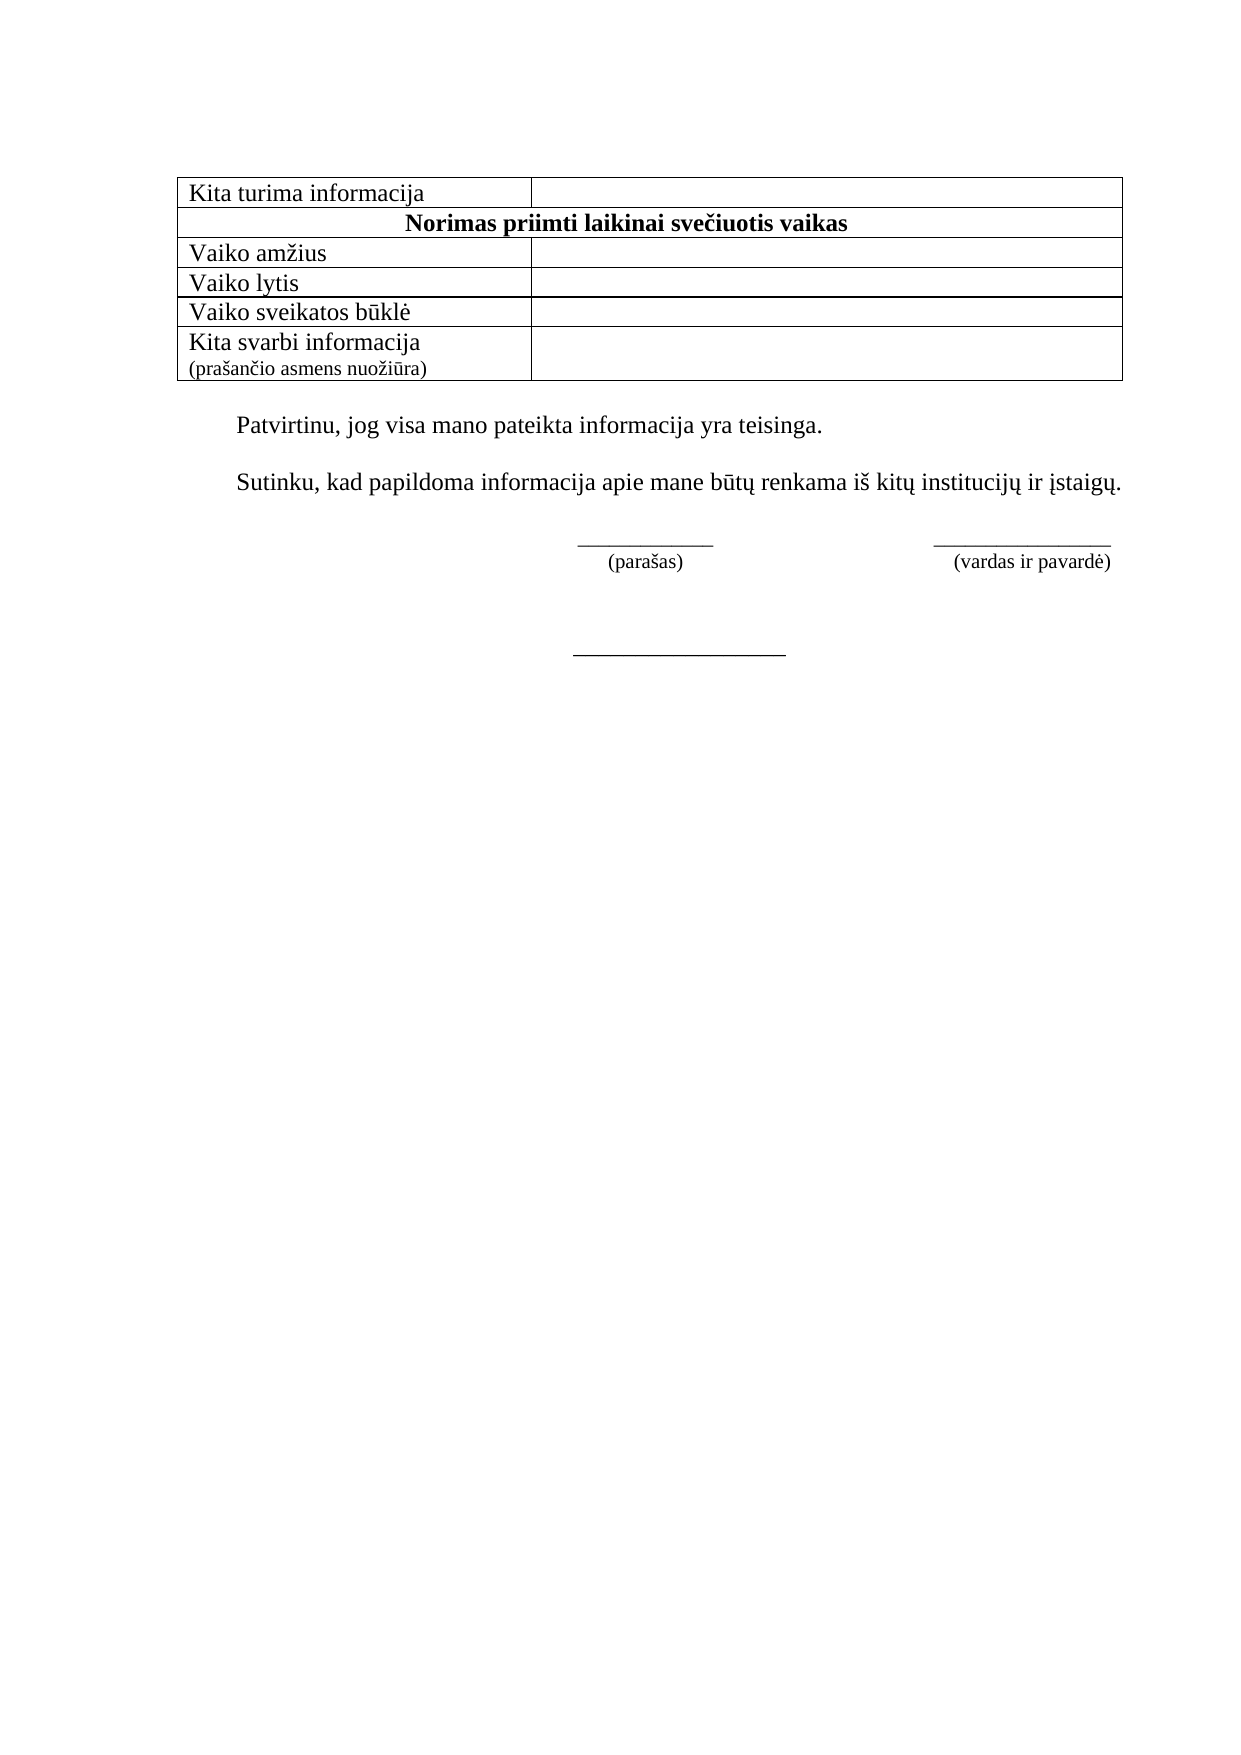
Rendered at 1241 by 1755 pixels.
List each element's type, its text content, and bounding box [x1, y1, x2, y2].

table_cell [532, 327, 1122, 380]
text Patvirtinu, jog visa mano pateikta informacija yra teisinga. [177, 410, 1181, 438]
table_cell [532, 238, 1122, 267]
table_cell [1076, 208, 1122, 237]
table_cell Kita svarbi informacija (prašančio asmens nuožiūra) [178, 327, 531, 380]
table_header _____________ (parašas) [487, 525, 803, 573]
table_header [177, 525, 487, 573]
table_cell [532, 268, 1122, 296]
text _________________ [177, 630, 1181, 659]
table_cell [532, 298, 1122, 326]
table_cell Vaiko amžius [178, 238, 531, 267]
table_cell Vaiko sveikatos būklė [178, 298, 531, 326]
text Sutinku, kad papildoma informacija apie mane būtų renkama iš kitų institucijų ir įstaigų. [177, 467, 1181, 496]
table_cell Kita turima informacija [178, 178, 531, 207]
table_cell Norimas priimti laikinai svečiuotis vaikas [178, 208, 1076, 237]
table_cell [532, 178, 1122, 207]
table_cell Vaiko lytis [178, 268, 531, 296]
table_header _________________ (vardas ir pavardė) [804, 525, 1122, 573]
